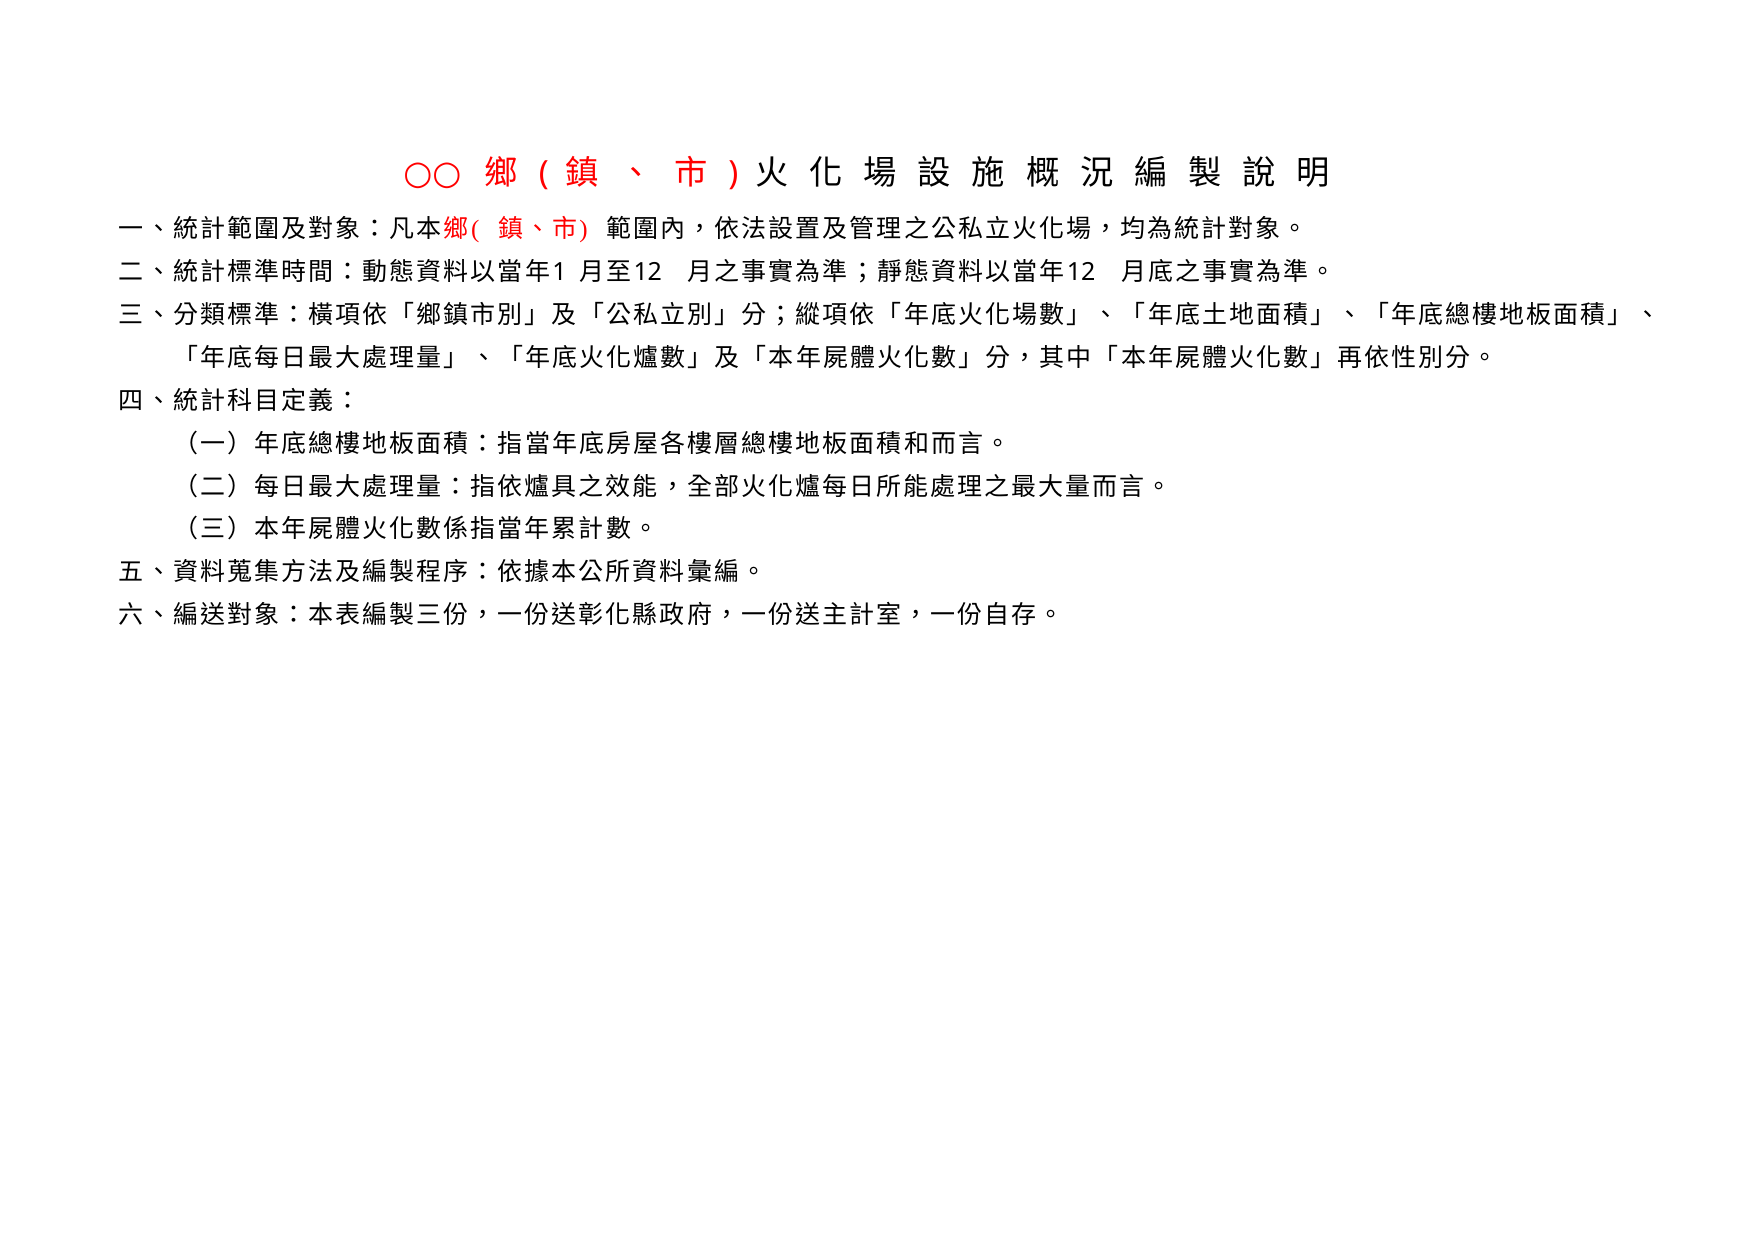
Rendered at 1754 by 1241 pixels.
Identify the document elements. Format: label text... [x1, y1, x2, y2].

text 四、統計科目定義： [119, 379, 1635, 417]
text 二、統計標準時間：動態資料以當年1月至12月之事實為準；靜態資料以當年12月底之事實為準。 [119, 251, 1635, 288]
text ○○鄉(鎮、市)火化場設施概況編製說明 [119, 133, 1635, 208]
text （二）每日最大處理量：指依爐具之效能，全部火化爐每日所能處理之最大量而言。 [169, 465, 1635, 503]
text （一）年底總樓地板面積：指當年底房屋各樓層總樓地板面積和而言。 [169, 422, 1635, 460]
text 三、分類標準：橫項依「鄉鎮市別」及「公私立別」分；縱項依「年底火化場數」、「年底土地面積」、「年底總樓地板面積」、「年底每日最大處理量」、「年底火化爐數」及「本年屍體火化數」分，其中「本年屍體火化數」再依性別分。 [119, 293, 1635, 374]
text 一、統計範圍及對象：凡本鄉(鎮、市)範圍內，依法設置及管理之公私立火化場，均為統計對象。 [119, 208, 1635, 245]
text 五、資料蒐集方法及編製程序：依據本公所資料彙編。 [119, 551, 1635, 589]
text （三）本年屍體火化數係指當年累計數。 [169, 508, 1635, 546]
text 六、編送對象：本表編製三份，一份送彰化縣政府，一份送主計室，一份自存。 [119, 594, 1635, 632]
